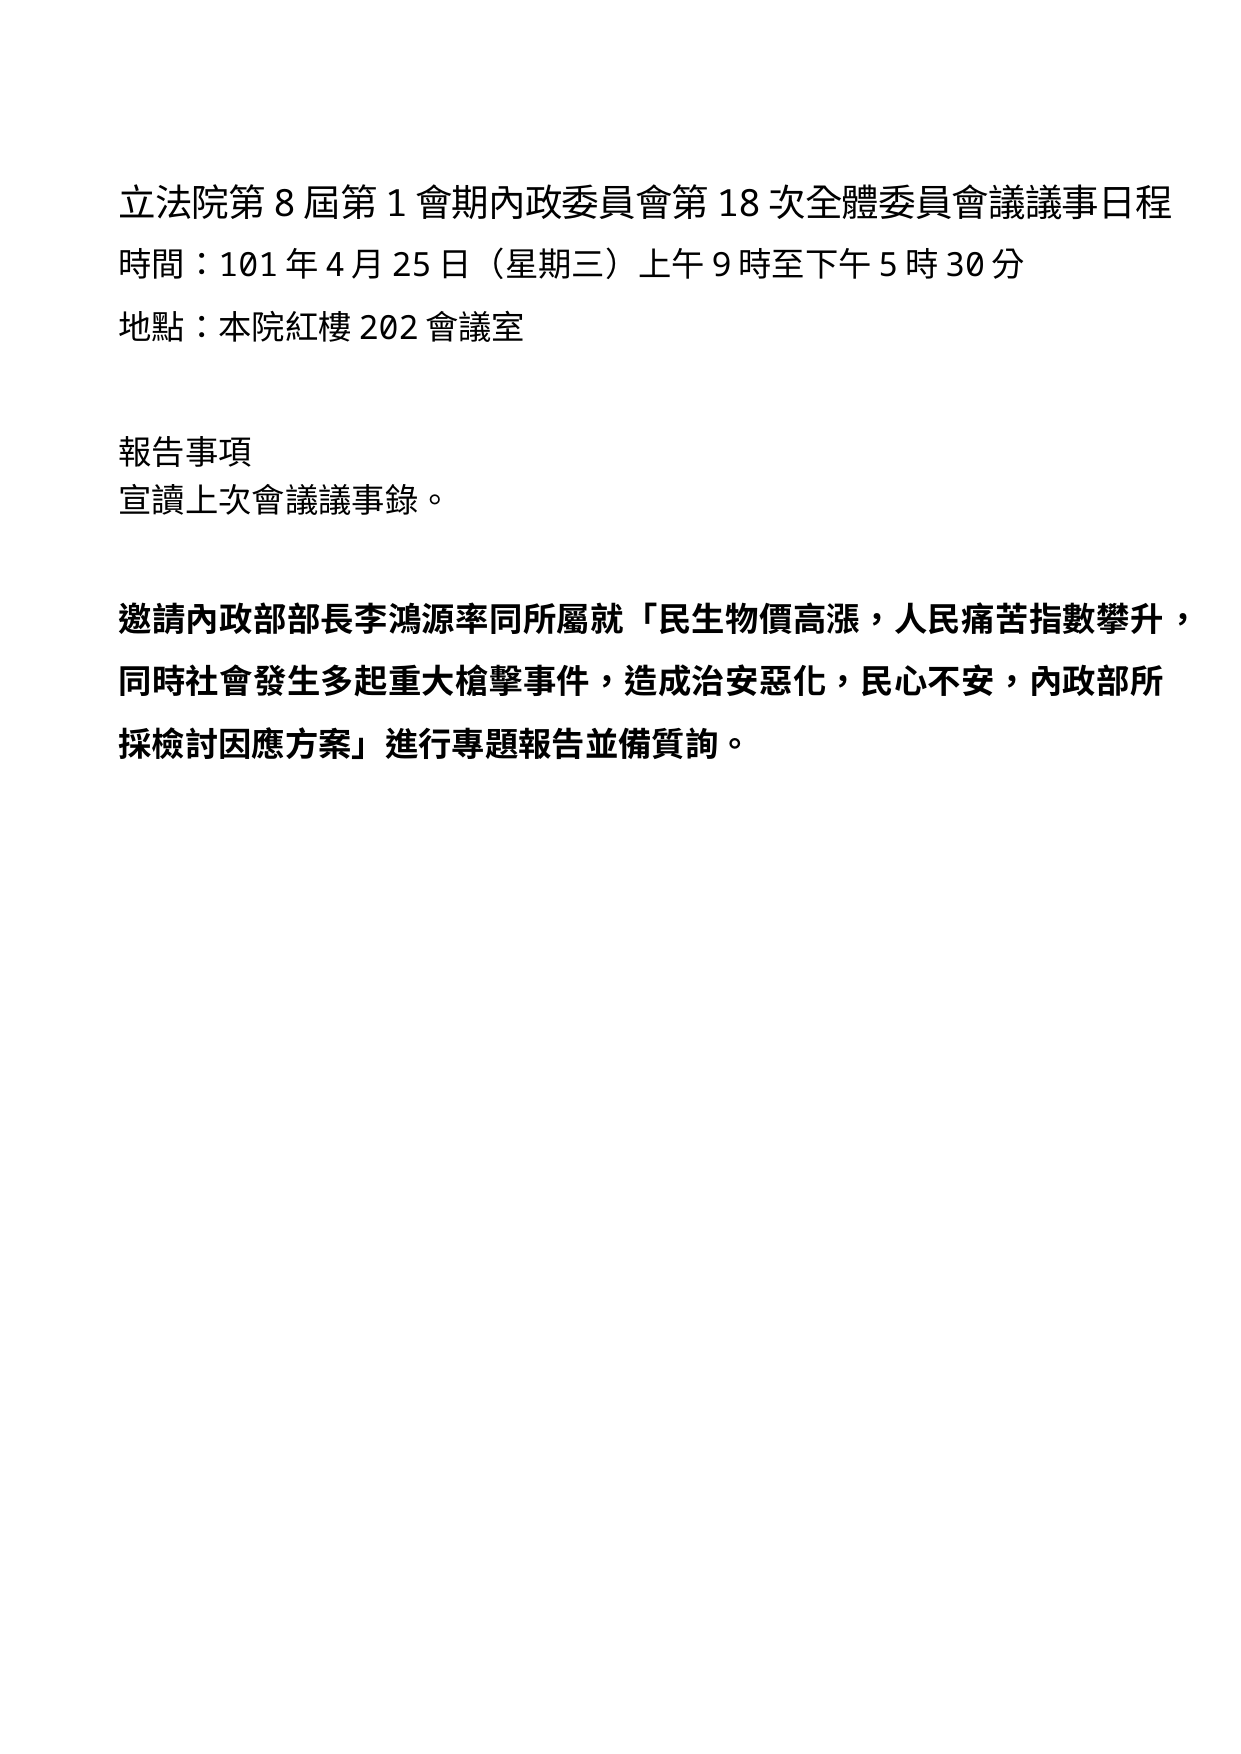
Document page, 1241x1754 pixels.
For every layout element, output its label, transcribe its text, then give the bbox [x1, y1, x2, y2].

text 地點：本院紅樓202會議室 [117, 283, 1180, 346]
text 邀請內政部部長李鴻源率同所屬就「民生物價高漲，人民痛苦指數攀升，同時社會發生多起重大槍擊事件，造成治安惡化，民心不安，內政部所採檢討因應方案」進行專題報告並備質詢。 [118, 575, 1167, 762]
text 報告事項 [118, 408, 1180, 471]
text 立法院第8屆第1會期內政委員會第18次全體委員會議議事日程 [118, 158, 1199, 221]
text 宣讀上次會議議事錄。 [118, 471, 1167, 523]
text 時間：101年4月25日（星期三）上午9時至下午5時30分 [118, 221, 1180, 283]
